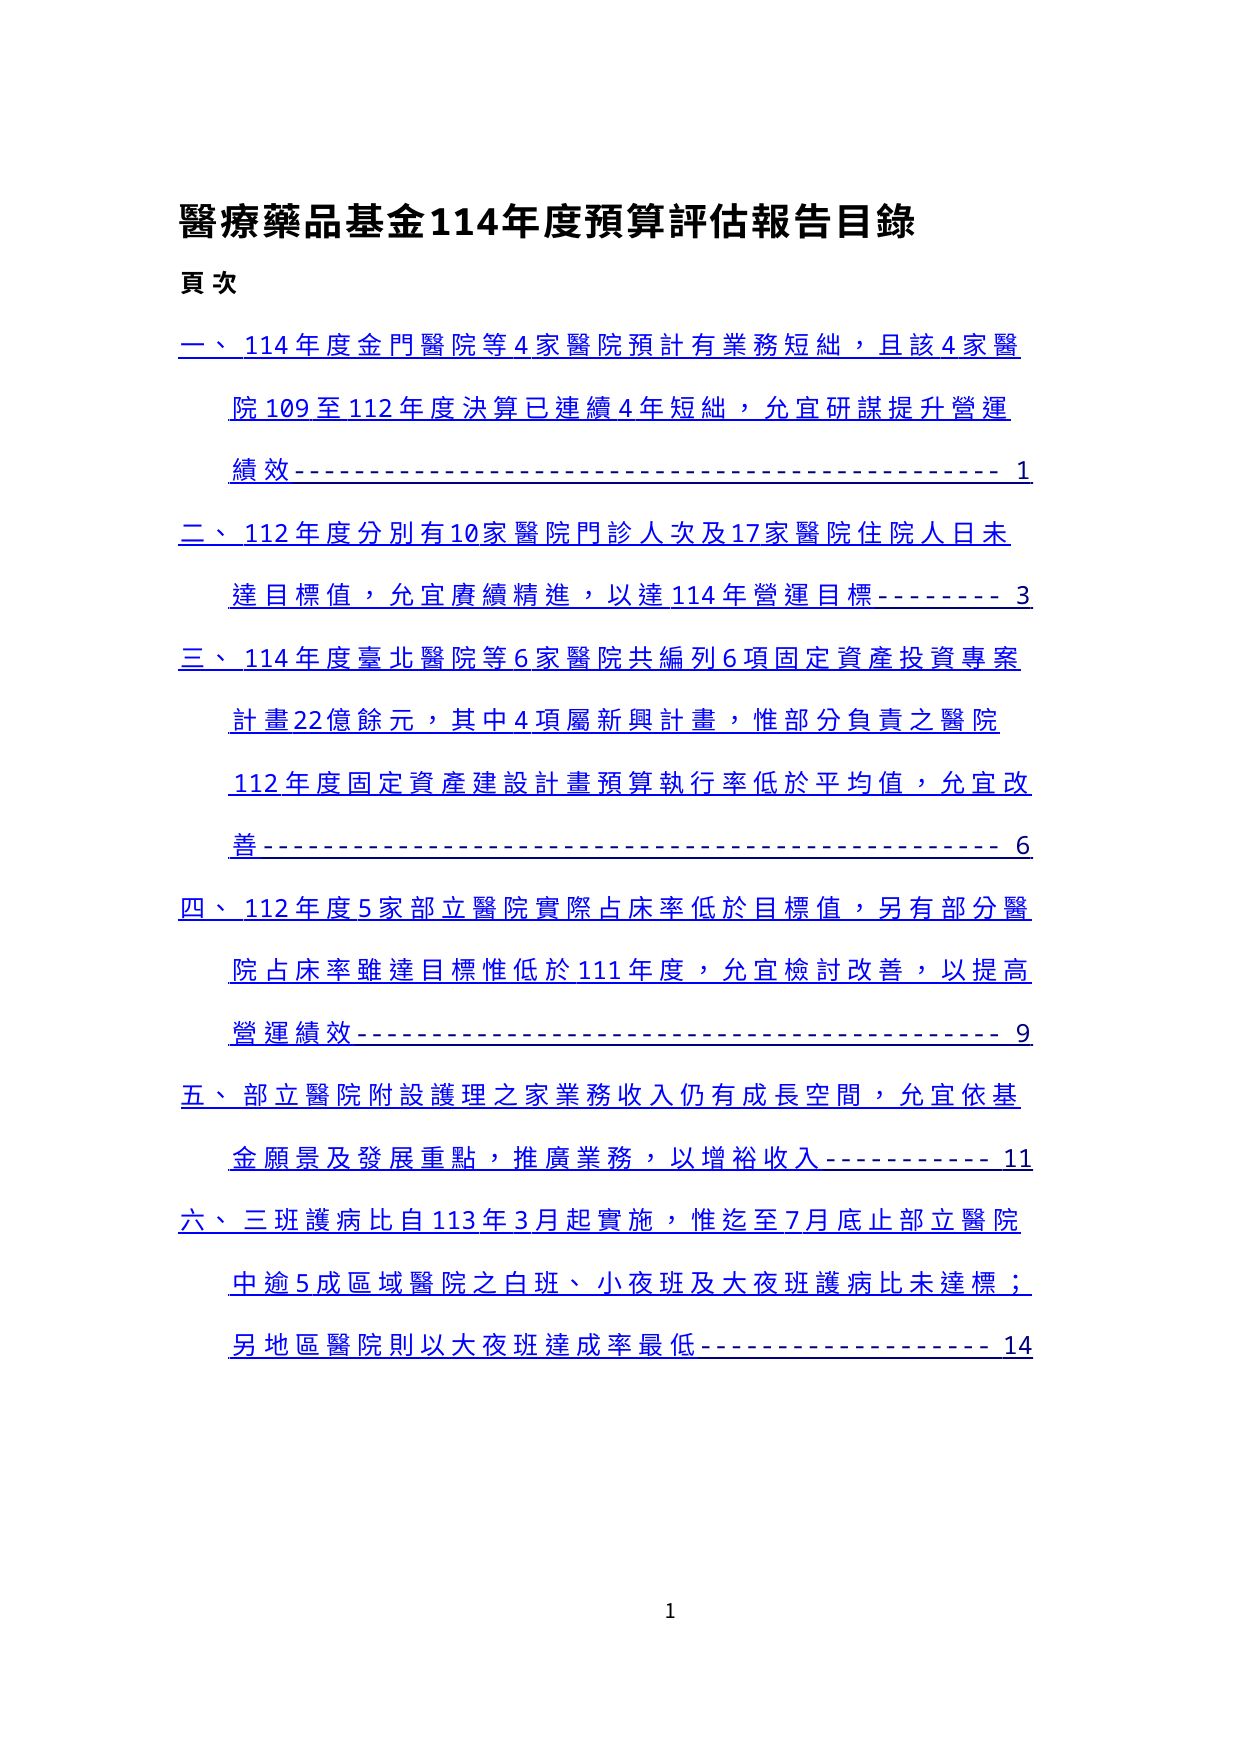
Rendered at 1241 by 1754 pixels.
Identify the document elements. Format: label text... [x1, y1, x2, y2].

text 三、114年度臺北醫院等6家醫院共編列6項固定資產投資專案計畫22億餘元，其中4項屬新興計畫，惟部分負責之醫院112年度固定資產建設計畫預算執行率低於平均值，允宜改善 6 [177, 615, 1033, 865]
text 一、114年度金門醫院等4家醫院預計有業務短絀，且該4家醫院109至112年度決算已連續4年短絀，允宜研謀提升營運績效 1 [177, 302, 1033, 490]
text 醫療藥品基金114年度預算評估報告目錄 頁次 [177, 177, 1092, 302]
text 五、部立醫院附設護理之家業務收入仍有成長空間，允宜依基金願景及發展重點，推廣業務，以增裕收入 11 [177, 1052, 1033, 1177]
text 四、112年度5家部立醫院實際占床率低於目標值，另有部分醫院占床率雖達目標惟低於111年度，允宜檢討改善，以提高營運績效 9 [177, 865, 1033, 1052]
text 六、三班護病比自113年3月起實施，惟迄至7月底止部立醫院中逾5成區域醫院之白班、小夜班及大夜班護病比未達標；另地區醫院則以大夜班達成率最低 14 [177, 1177, 1033, 1365]
text 二、112年度分別有10家醫院門診人次及17家醫院住院人日未達目標值，允宜賡續精進，以達114年營運目標 3 [177, 490, 1033, 615]
